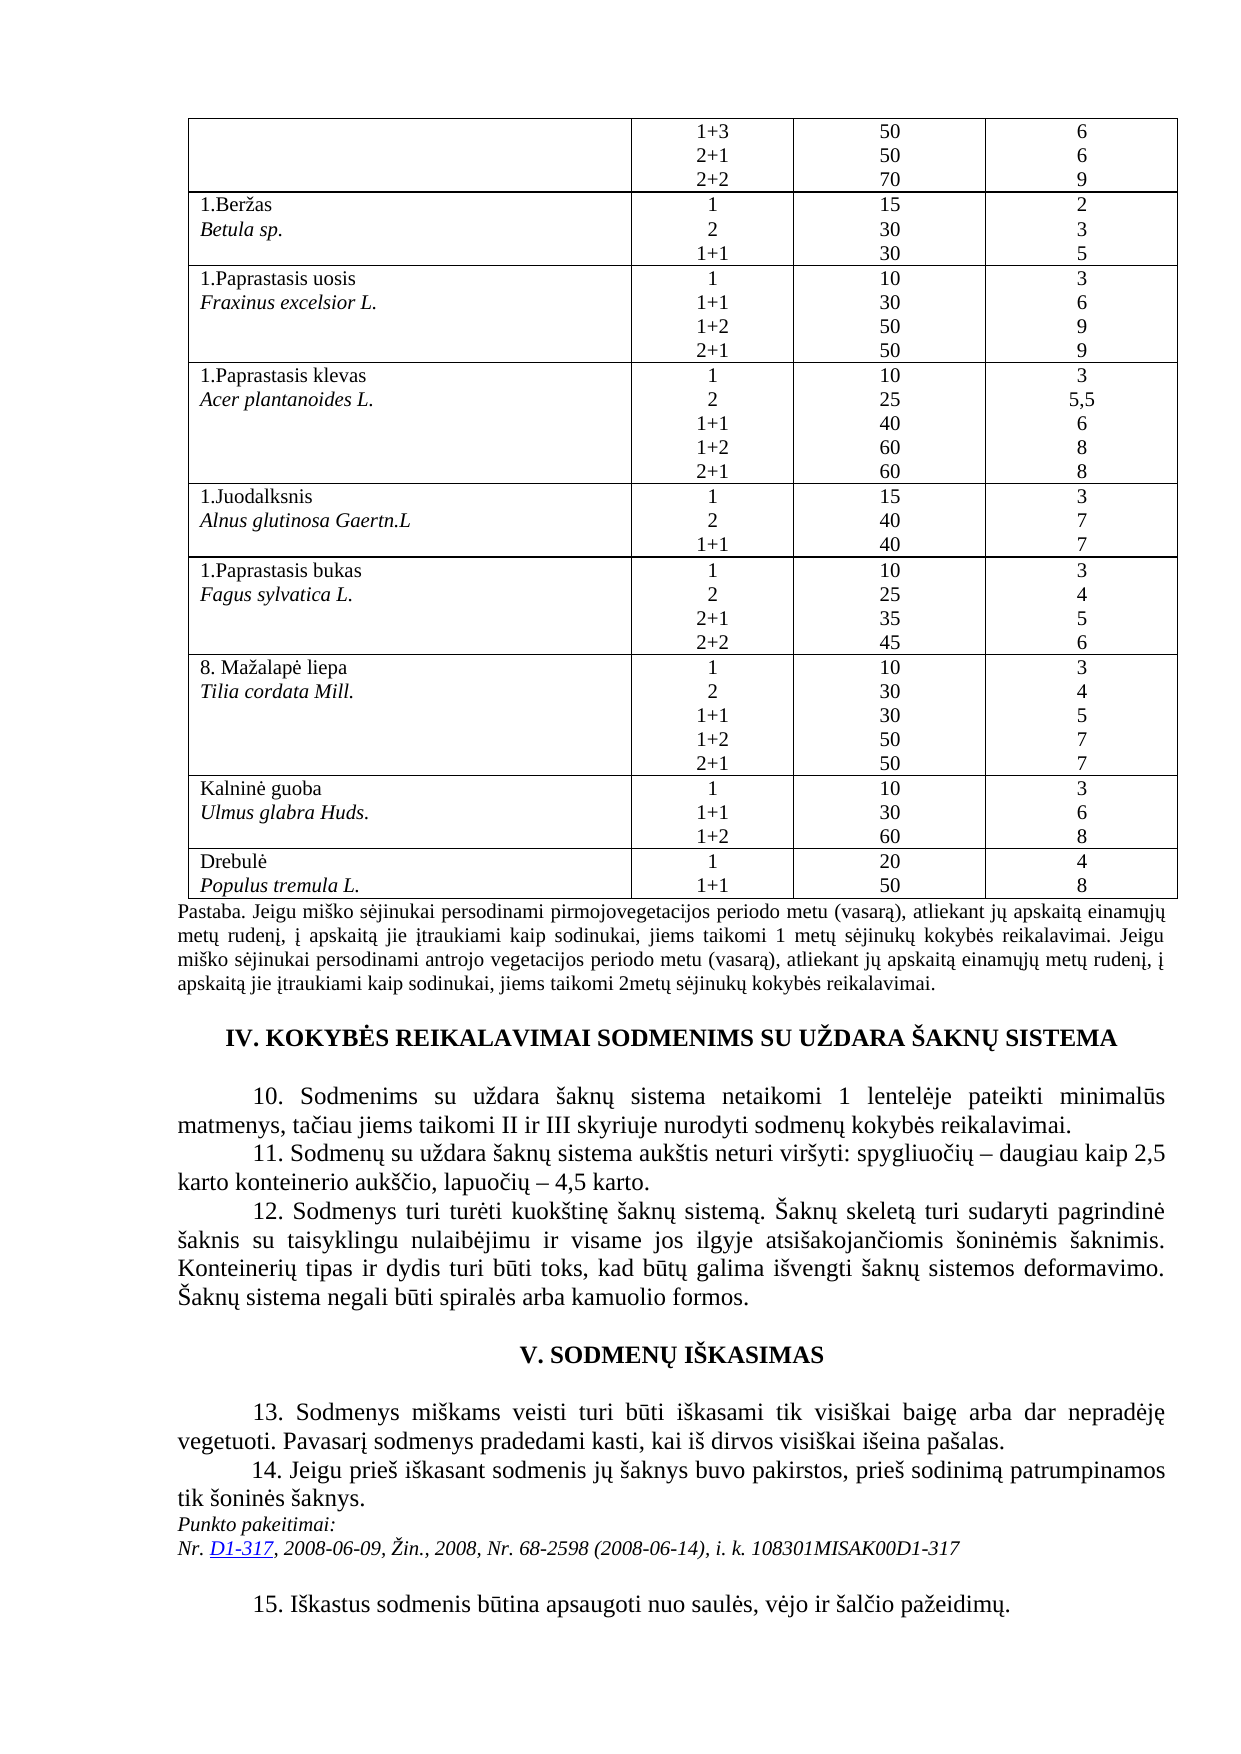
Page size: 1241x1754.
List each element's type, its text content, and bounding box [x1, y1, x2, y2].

table_cell 4 8 [986, 849, 1177, 897]
table_cell 1 2 2+1 2+2 [632, 558, 793, 654]
table_cell 10 25 40 60 60 [794, 363, 985, 483]
table_cell 10 25 35 45 [794, 558, 985, 654]
table_cell 6 6 9 [986, 119, 1177, 191]
table_cell 3 4 5 7 7 [986, 655, 1177, 775]
text 15. Iškastus sodmenis būtina apsaugoti nuo saulės, vėjo ir šalčio pažeidimų. [177, 1589, 1166, 1618]
table_cell 10 30 60 [794, 776, 985, 848]
table_cell 10 30 30 50 50 [794, 655, 985, 775]
table_cell 50 50 70 [794, 119, 985, 191]
table_cell 1 1+1 1+2 2+1 [632, 266, 793, 362]
text 13. Sodmenys miškams veisti turi būti iškasami tik visiškai baigę arba dar nepradėję vegetuoti. Pavasarį sodmenys pradedami kasti, kai iš dirvos visiškai išeina pašalas. [177, 1397, 1166, 1455]
table_cell 1.Paprastasis bukas Fagus sylvatica L. [189, 558, 631, 654]
table_cell 3 7 7 [986, 484, 1177, 556]
table_cell 1 2 1+1 [632, 193, 793, 264]
table_cell 3 6 8 [986, 776, 1177, 848]
text Pastaba. Jeigu miško sėjinukai persodinami pirmojovegetacijos periodo metu (vasarą), atliekant jų apskaitą einamųjų metų rudenį, į apskaitą jie įtraukiami kaip sodinukai, jiems taikomi 1 metų sėjinukų kokybės reikalavimai. Jeigu miško sėjinukai persodinami antrojo vegetacijos periodo metu (vasarą), atliekant jų apskaitą einamųjų metų rudenį, į apskaitą jie įtraukiami kaip sodinukai, jiems taikomi 2metų sėjinukų kokybės reikalavimai. [177, 898, 1166, 995]
text 14. Jeigu prieš iškasant sodmenis jų šaknys buvo pakirstos, prieš sodinimą patrumpinamos tik šoninės šaknys. [177, 1455, 1166, 1512]
table_cell 1.Paprastasis klevas Acer plantanoides L. [189, 363, 631, 483]
table_cell 1 1+1 1+2 [632, 776, 793, 848]
table_cell 1 2 1+1 1+2 2+1 [632, 363, 793, 483]
table_cell 3 4 5 6 [986, 558, 1177, 654]
table_cell 1+3 2+1 2+2 [632, 119, 793, 191]
text 12. Sodmenys turi turėti kuokštinę šaknų sistemą. Šaknų skeletą turi sudaryti pagrindinė šaknis su taisyklingu nulaibėjimu ir visame jos ilgyje atsišakojančiomis šoninėmis šaknimis. Konteinerių tipas ir dydis turi būti toks, kad būtų galima išvengti šaknų sistemos deformavimo. Šaknų sistema negali būti spiralės arba kamuolio formos. [177, 1196, 1166, 1311]
table_cell 10 30 50 50 [794, 266, 985, 362]
table_cell 2 3 5 [986, 193, 1177, 264]
text Nr. D1-317, 2008-06-09, Žin., 2008, Nr. 68-2598 (2008-06-14), i. k. 108301MISAK00D1-317 [177, 1536, 1166, 1560]
text V. SODMENŲ IŠKASIMAS [177, 1340, 1166, 1368]
table_cell 1.Juodalksnis Alnus glutinosa Gaertn.L [189, 484, 631, 556]
table_cell 8. Mažalapė liepa Tilia cordata Mill. [189, 655, 631, 775]
text Punkto pakeitimai: [177, 1512, 1166, 1536]
text 10. Sodmenims su uždara šaknų sistema netaikomi 1 lentelėje pateikti minimalūs matmenys, tačiau jiems taikomi II ir III skyriuje nurodyti sodmenų kokybės reikalavimai. [177, 1081, 1166, 1138]
text IV. KOKYBĖS REIKALAVIMAI SODMENIMS SU UŽDARA ŠAKNŲ SISTEMA [177, 1023, 1166, 1052]
table_cell Kalninė guoba Ulmus glabra Huds. [189, 776, 631, 848]
table_cell 1.Beržas Betula sp. [189, 193, 631, 264]
table_cell 1 2 1+1 1+2 2+1 [632, 655, 793, 775]
table_cell 1 2 1+1 [632, 484, 793, 556]
table_cell 20 50 [794, 849, 985, 897]
table_cell 15 40 40 [794, 484, 985, 556]
table_cell 3 5,5 6 8 8 [986, 363, 1177, 483]
table_cell 3 6 9 9 [986, 266, 1177, 362]
text 11. Sodmenų su uždara šaknų sistema aukštis neturi viršyti: spygliuočių – daugiau kaip 2,5 karto konteinerio aukščio, lapuočių – 4,5 karto. [177, 1138, 1166, 1196]
table_cell 15 30 30 [794, 193, 985, 264]
table_cell 1.Paprastasis uosis Fraxinus excelsior L. [189, 266, 631, 362]
table_cell Drebulė Populus tremula L. [189, 849, 631, 897]
table_cell 1 1+1 [632, 849, 793, 897]
table_cell [189, 119, 631, 191]
